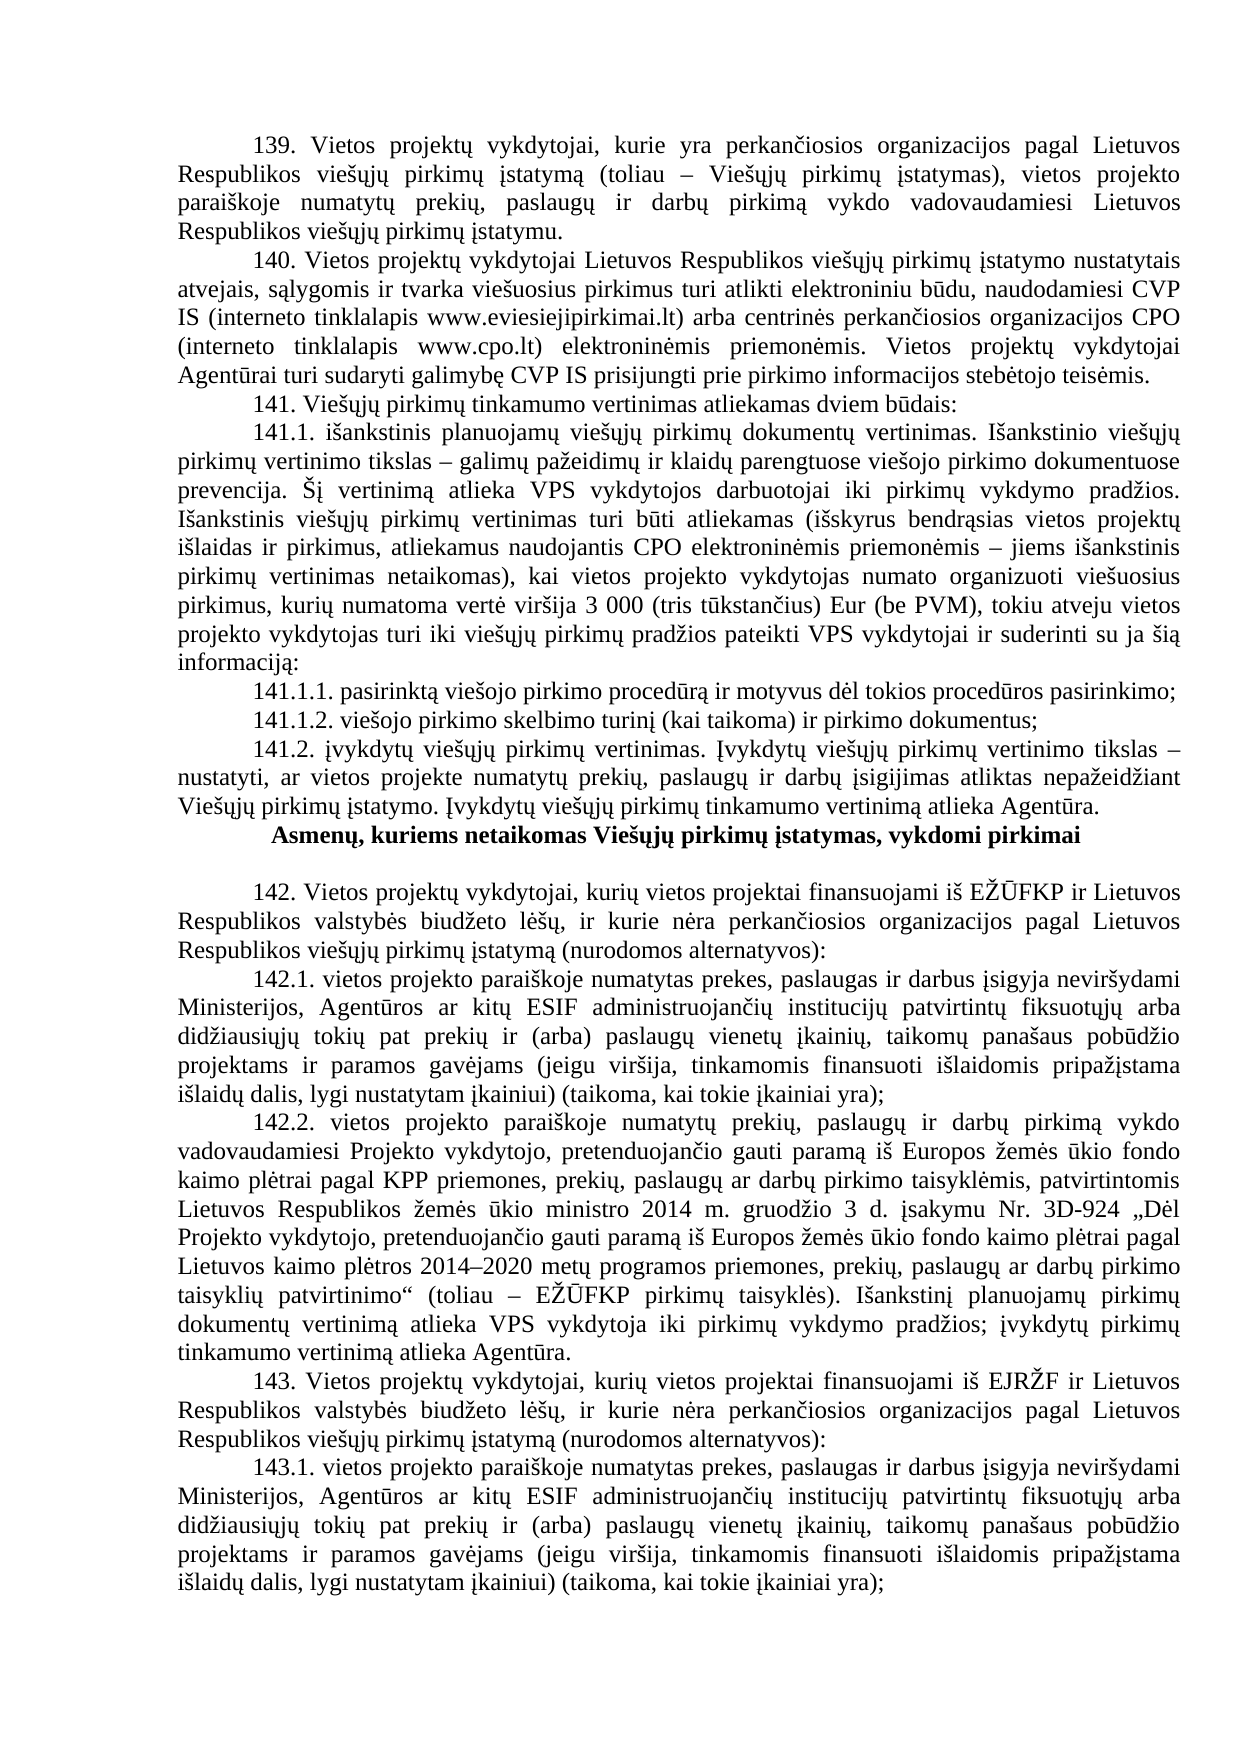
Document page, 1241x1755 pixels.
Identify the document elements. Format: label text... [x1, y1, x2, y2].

text 142.2. vietos projekto paraiškoje numatytų prekių, paslaugų ir darbų pirkimą vykdo vadovaudamiesi Projekto vykdytojo, pretenduojančio gauti paramą iš Europos žemės ūkio fondo kaimo plėtrai pagal KPP priemones, prekių, paslaugų ar darbų pirkimo taisyklėmis, patvirtintomis Lietuvos Respublikos žemės ūkio ministro 2014 m. gruodžio 3 d. įsakymu Nr. 3D-924 „Dėl Projekto vykdytojo, pretenduojančio gauti paramą iš Europos žemės ūkio fondo kaimo plėtrai pagal Lietuvos kaimo plėtros 2014–2020 metų programos priemones, prekių, paslaugų ar darbų pirkimo taisyklių patvirtinimo“ (toliau – EŽŪFKP pirkimų taisyklės). Išankstinį planuojamų pirkimų dokumentų vertinimą atlieka VPS vykdytoja iki pirkimų vykdymo pradžios; įvykdytų pirkimų tinkamumo vertinimą atlieka Agentūra. [177, 1107, 1181, 1366]
text 143. Vietos projektų vykdytojai, kurių vietos projektai finansuojami iš EJRŽF ir Lietuvos Respublikos valstybės biudžeto lėšų, ir kurie nėra perkančiosios organizacijos pagal Lietuvos Respublikos viešųjų pirkimų įstatymą (nurodomos alternatyvos): [177, 1366, 1181, 1452]
text 141.1.1. pasirinktą viešojo pirkimo procedūrą ir motyvus dėl tokios procedūros pasirinkimo; [177, 676, 1181, 705]
text 143.1. vietos projekto paraiškoje numatytas prekes, paslaugas ir darbus įsigyja neviršydami Ministerijos, Agentūros ar kitų ESIF administruojančių institucijų patvirtintų fiksuotųjų arba didžiausiųjų tokių pat prekių ir (arba) paslaugų vienetų įkainių, taikomų panašaus pobūdžio projektams ir paramos gavėjams (jeigu viršija, tinkamomis finansuoti išlaidomis pripažįstama išlaidų dalis, lygi nustatytam įkainiui) (taikoma, kai tokie įkainiai yra); [177, 1452, 1181, 1596]
text 142.1. vietos projekto paraiškoje numatytas prekes, paslaugas ir darbus įsigyja neviršydami Ministerijos, Agentūros ar kitų ESIF administruojančių institucijų patvirtintų fiksuotųjų arba didžiausiųjų tokių pat prekių ir (arba) paslaugų vienetų įkainių, taikomų panašaus pobūdžio projektams ir paramos gavėjams (jeigu viršija, tinkamomis finansuoti išlaidomis pripažįstama išlaidų dalis, lygi nustatytam įkainiui) (taikoma, kai tokie įkainiai yra); [177, 964, 1181, 1107]
text 141.1. išankstinis planuojamų viešųjų pirkimų dokumentų vertinimas. Išankstinio viešųjų pirkimų vertinimo tikslas – galimų pažeidimų ir klaidų parengtuose viešojo pirkimo dokumentuose prevencija. Šį vertinimą atlieka VPS vykdytojos darbuotojai iki pirkimų vykdymo pradžios. Išankstinis viešųjų pirkimų vertinimas turi būti atliekamas (išskyrus bendrąsias vietos projektų išlaidas ir pirkimus, atliekamus naudojantis CPO elektroninėmis priemonėmis – jiems išankstinis pirkimų vertinimas netaikomas), kai vietos projekto vykdytojas numato organizuoti viešuosius pirkimus, kurių numatoma vertė viršija 3 000 (tris tūkstančius) Eur (be PVM), tokiu atveju vietos projekto vykdytojas turi iki viešųjų pirkimų pradžios pateikti VPS vykdytojai ir suderinti su ja šią informaciją: [177, 417, 1181, 676]
text 141. Viešųjų pirkimų tinkamumo vertinimas atliekamas dviem būdais: [177, 389, 1181, 417]
text 141.2. įvykdytų viešųjų pirkimų vertinimas. Įvykdytų viešųjų pirkimų vertinimo tikslas – nustatyti, ar vietos projekte numatytų prekių, paslaugų ir darbų įsigijimas atliktas nepažeidžiant Viešųjų pirkimų įstatymo. Įvykdytų viešųjų pirkimų tinkamumo vertinimą atlieka Agentūra. [177, 734, 1181, 820]
text 141.1.2. viešojo pirkimo skelbimo turinį (kai taikoma) ir pirkimo dokumentus; [177, 705, 1181, 734]
text 142. Vietos projektų vykdytojai, kurių vietos projektai finansuojami iš EŽŪFKP ir Lietuvos Respublikos valstybės biudžeto lėšų, ir kurie nėra perkančiosios organizacijos pagal Lietuvos Respublikos viešųjų pirkimų įstatymą (nurodomos alternatyvos): [177, 877, 1181, 964]
text Asmenų, kuriems netaikomas Viešųjų pirkimų įstatymas, vykdomi pirkimai [177, 820, 1181, 849]
text 140. Vietos projektų vykdytojai Lietuvos Respublikos viešųjų pirkimų įstatymo nustatytais atvejais, sąlygomis ir tvarka viešuosius pirkimus turi atlikti elektroniniu būdu, naudodamiesi CVP IS (interneto tinklalapis www.eviesiejipirkimai.lt) arba centrinės perkančiosios organizacijos CPO (interneto tinklalapis www.cpo.lt) elektroninėmis priemonėmis. Vietos projektų vykdytojai Agentūrai turi sudaryti galimybę CVP IS prisijungti prie pirkimo informacijos stebėtojo teisėmis. [177, 245, 1181, 389]
text 139. Vietos projektų vykdytojai, kurie yra perkančiosios organizacijos pagal Lietuvos Respublikos viešųjų pirkimų įstatymą (toliau – Viešųjų pirkimų įstatymas), vietos projekto paraiškoje numatytų prekių, paslaugų ir darbų pirkimą vykdo vadovaudamiesi Lietuvos Respublikos viešųjų pirkimų įstatymu. [177, 130, 1181, 245]
